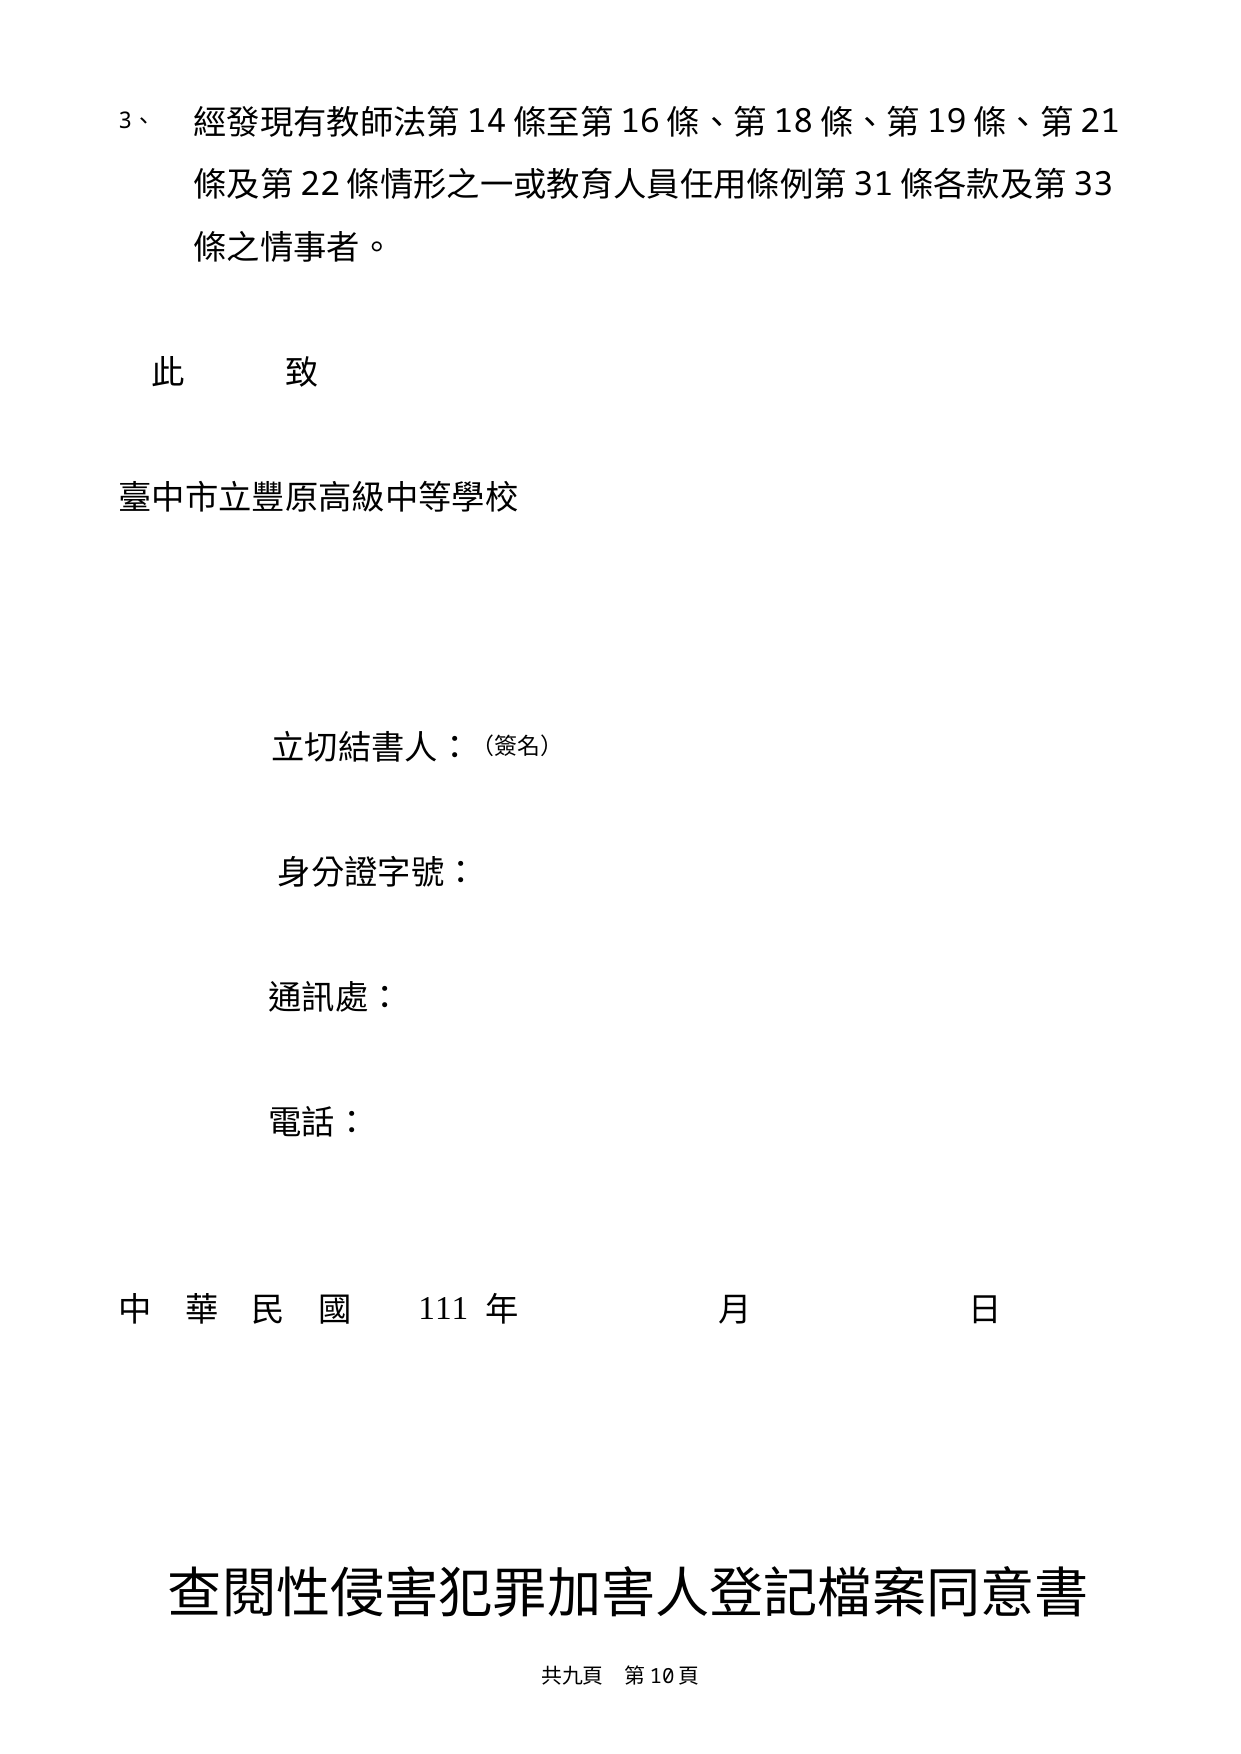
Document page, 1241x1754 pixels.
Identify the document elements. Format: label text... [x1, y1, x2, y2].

text 身分證字號： [118, 828, 1122, 891]
text 立切結書人：（簽名） [118, 703, 1122, 766]
text 此 致 [118, 328, 1122, 391]
text 查閱性侵害犯罪加害人登記檔案同意書 [118, 1516, 1138, 1641]
text 通訊處： [118, 953, 1122, 1016]
text 中 華 民 國 111 年 月 日 [118, 1266, 1122, 1328]
text 臺中市立豐原高級中等學校 [118, 453, 1122, 516]
text 電話： [118, 1078, 1122, 1141]
list 經發現有教師法第14條至第16條、第18條、第19條、第21條及第22條情形之一或教育人員任用條例第31條各款及第33條之情事者。 [118, 78, 1122, 266]
